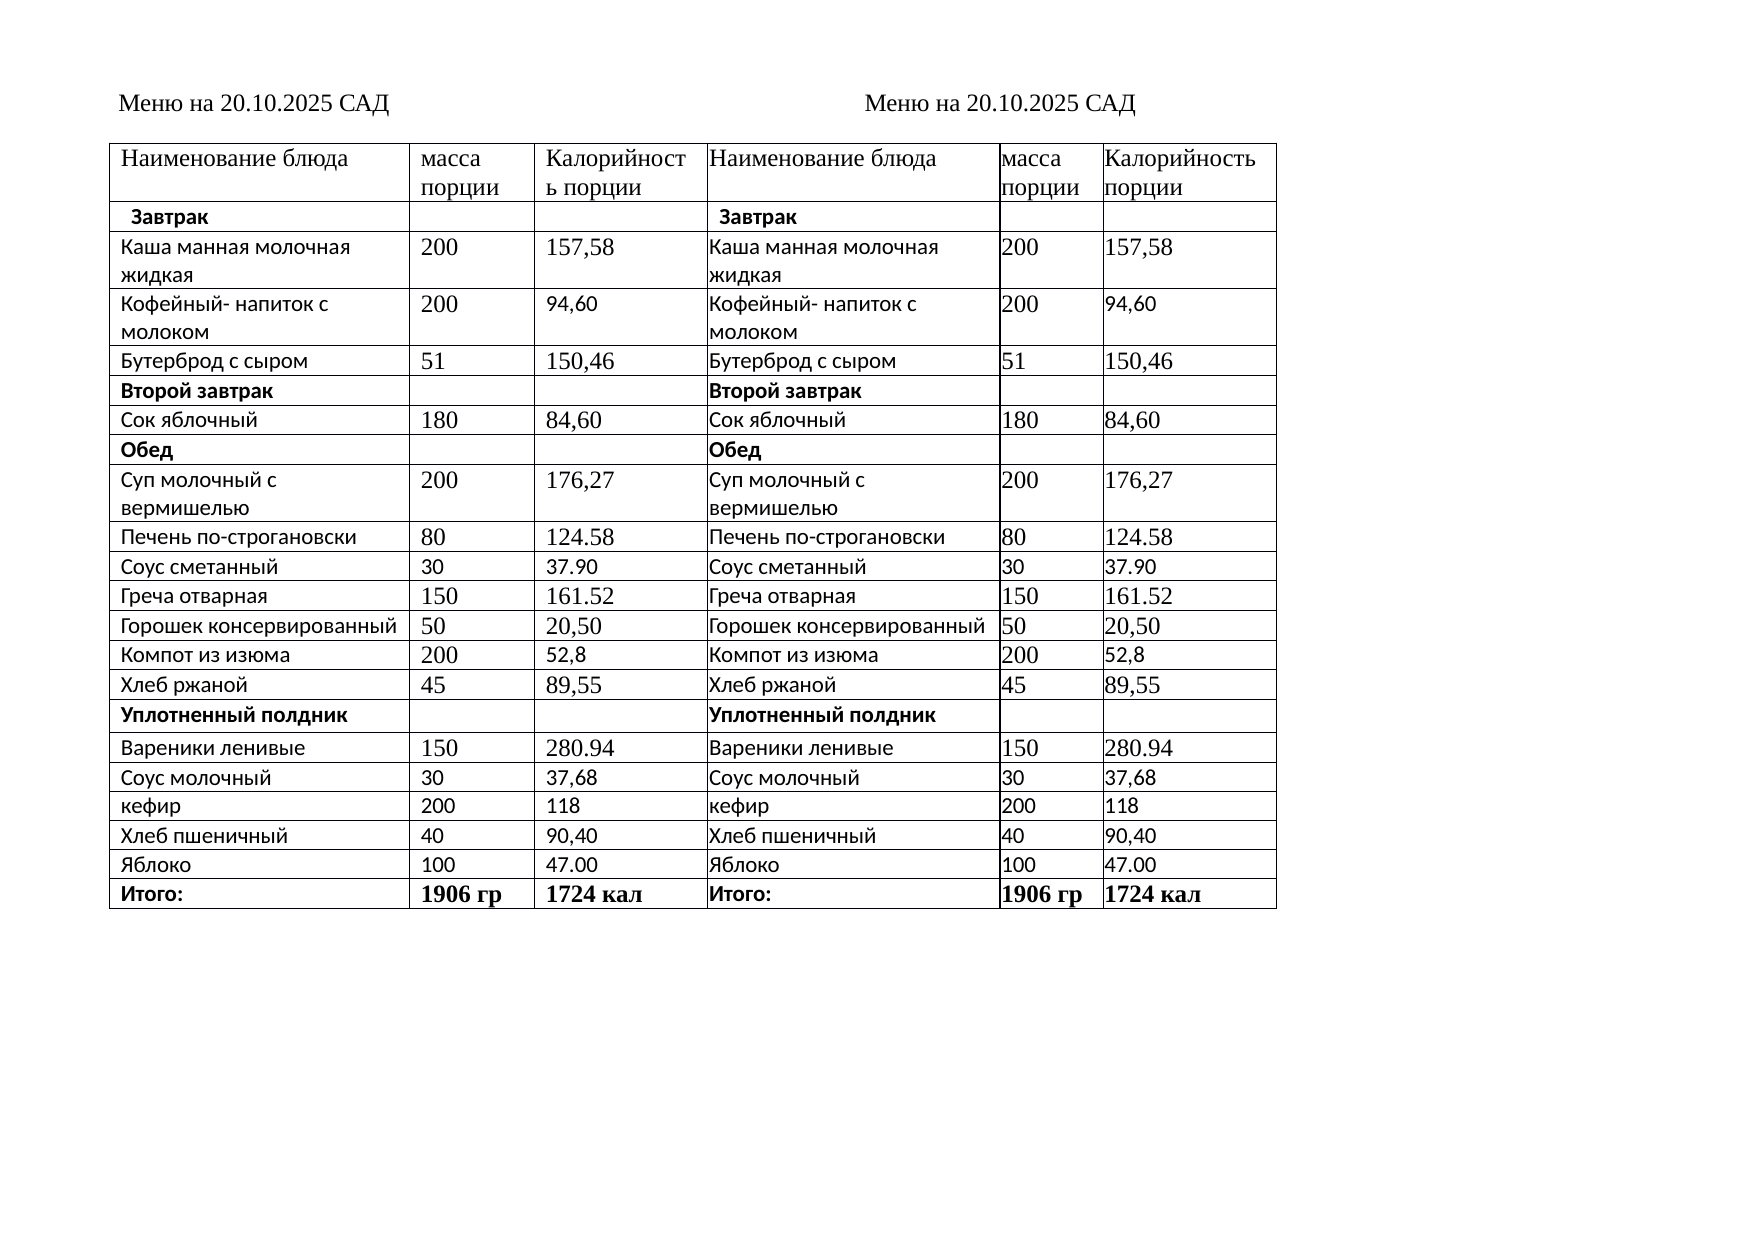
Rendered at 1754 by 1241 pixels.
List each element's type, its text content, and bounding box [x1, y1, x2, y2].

table_cell 20,50 [535, 611, 707, 639]
table_cell 280.94 [1104, 733, 1276, 762]
table_cell 100 [1001, 850, 1103, 878]
table_cell Соус молочный [110, 763, 409, 791]
table_cell 51 [410, 346, 534, 375]
table_cell [1001, 700, 1103, 732]
table_cell Суп молочный с вермишелью [708, 465, 999, 521]
table_cell 150,46 [1104, 346, 1276, 375]
table_cell Хлеб пшеничный [708, 821, 999, 849]
table_cell 80 [1001, 522, 1103, 551]
table_cell Обед [110, 435, 409, 464]
table_cell Греча отварная [708, 581, 999, 610]
table_cell 124.58 [1104, 522, 1276, 551]
table_cell Хлеб ржаной [110, 670, 409, 699]
table_cell 200 [410, 289, 534, 345]
table_cell 200 [1001, 465, 1103, 521]
table_cell 80 [410, 522, 534, 551]
table_cell 94,60 [535, 289, 707, 345]
table_cell кефир [110, 792, 409, 820]
table_cell 124.58 [535, 522, 707, 551]
table_cell Кофейный- напиток с молоком [110, 289, 409, 345]
table_cell Уплотненный полдник [110, 700, 409, 732]
table_cell Второй завтрак [708, 376, 999, 404]
table_cell 94,60 [1104, 289, 1276, 345]
table_cell 37.90 [535, 552, 707, 580]
table_cell 84,60 [1104, 406, 1276, 434]
table_header Калорийность порции [535, 144, 707, 201]
table_cell 200 [410, 792, 534, 820]
table_cell [535, 435, 707, 464]
table_cell 1724 кал [535, 879, 707, 908]
table_cell 20,50 [1104, 611, 1276, 639]
table_cell 40 [410, 821, 534, 849]
table_cell Соус молочный [708, 763, 999, 791]
table_cell Бутерброд с сыром [708, 346, 999, 375]
table_cell 150 [1001, 733, 1103, 762]
table_cell кефир [708, 792, 999, 820]
table_cell 176,27 [535, 465, 707, 521]
table_cell [535, 700, 707, 732]
table_cell 118 [535, 792, 707, 820]
table_cell Уплотненный полдник [708, 700, 999, 732]
table_cell 150 [1001, 581, 1103, 610]
table_cell 200 [1001, 792, 1103, 820]
table_cell 200 [1001, 232, 1103, 288]
table_cell Сок яблочный [110, 406, 409, 434]
table_cell Бутерброд с сыром [110, 346, 409, 375]
table_header масса порции [410, 144, 534, 201]
table_cell Суп молочный с вермишелью [110, 465, 409, 521]
table_cell 30 [1001, 763, 1103, 791]
table_cell 89,55 [535, 670, 707, 699]
table_cell 90,40 [1104, 821, 1276, 849]
table_cell Завтрак [708, 202, 999, 231]
table_cell 150,46 [535, 346, 707, 375]
table_cell 30 [1001, 552, 1103, 580]
table_cell [1001, 435, 1103, 464]
table_cell 89,55 [1104, 670, 1276, 699]
table_cell 52,8 [1104, 641, 1276, 669]
table_header масса порции [1001, 144, 1103, 201]
table_cell 90,40 [535, 821, 707, 849]
table_cell Яблоко [708, 850, 999, 878]
table_cell 200 [410, 232, 534, 288]
table_cell Горошек консервированный [708, 611, 999, 639]
table_cell 280.94 [535, 733, 707, 762]
table_cell 45 [1001, 670, 1103, 699]
table_cell Печень по-строгановски [110, 522, 409, 551]
table_cell 50 [410, 611, 534, 639]
table_cell 100 [410, 850, 534, 878]
table_cell [535, 376, 707, 404]
table_cell [1104, 435, 1276, 464]
table_cell 150 [410, 581, 534, 610]
table_cell 37.90 [1104, 552, 1276, 580]
table_cell 161.52 [1104, 581, 1276, 610]
table_cell [1104, 202, 1276, 231]
table_cell 1724 кал [1104, 879, 1276, 908]
table_cell [410, 202, 534, 231]
table_cell Сок яблочный [708, 406, 999, 434]
table_cell [1001, 376, 1103, 404]
table_cell Завтрак [110, 202, 409, 231]
table_header Калорийность порции [1104, 144, 1276, 201]
table_cell Соус сметанный [110, 552, 409, 580]
table_cell 84,60 [535, 406, 707, 434]
table_cell Кофейный- напиток с молоком [708, 289, 999, 345]
table_cell 180 [410, 406, 534, 434]
table_header Наименование блюда [708, 144, 999, 201]
table_cell 200 [1001, 641, 1103, 669]
table_cell 150 [410, 733, 534, 762]
table_cell 200 [1001, 289, 1103, 345]
table_cell Каша манная молочная жидкая [708, 232, 999, 288]
table_cell Горошек консервированный [110, 611, 409, 639]
table_cell Яблоко [110, 850, 409, 878]
table_cell 118 [1104, 792, 1276, 820]
table_cell 40 [1001, 821, 1103, 849]
table_cell 200 [410, 641, 534, 669]
table_cell 176,27 [1104, 465, 1276, 521]
table_cell Каша манная молочная жидкая [110, 232, 409, 288]
table_cell 37,68 [1104, 763, 1276, 791]
table_cell Греча отварная [110, 581, 409, 610]
table_cell 47.00 [1104, 850, 1276, 878]
table_cell [1104, 700, 1276, 732]
table_cell Соус сметанный [708, 552, 999, 580]
table_cell [410, 435, 534, 464]
table_cell 47.00 [535, 850, 707, 878]
table_cell 200 [410, 465, 534, 521]
table_cell [1104, 376, 1276, 404]
table_cell [1001, 202, 1103, 231]
table_cell Печень по-строгановски [708, 522, 999, 551]
table_cell 157,58 [1104, 232, 1276, 288]
table_cell Вареники ленивые [708, 733, 999, 762]
table_cell 1906 гр [410, 879, 534, 908]
table_cell Обед [708, 435, 999, 464]
table_cell Хлеб пшеничный [110, 821, 409, 849]
table_cell [410, 376, 534, 404]
table_cell 161.52 [535, 581, 707, 610]
table_cell 30 [410, 763, 534, 791]
table_cell Итого: [110, 879, 409, 908]
table_cell Компот из изюма [110, 641, 409, 669]
table_cell Компот из изюма [708, 641, 999, 669]
table_cell 1906 гр [1001, 879, 1103, 908]
table_cell 52,8 [535, 641, 707, 669]
table_cell Хлеб ржаной [708, 670, 999, 699]
table_cell [535, 202, 707, 231]
table_cell 157,58 [535, 232, 707, 288]
table_cell 30 [410, 552, 534, 580]
table_cell 180 [1001, 406, 1103, 434]
table_cell Итого: [708, 879, 999, 908]
table_cell 45 [410, 670, 534, 699]
table_cell 37,68 [535, 763, 707, 791]
table_cell Вареники ленивые [110, 733, 409, 762]
table_cell 51 [1001, 346, 1103, 375]
table_header Наименование блюда [110, 144, 409, 201]
table_cell 50 [1001, 611, 1103, 639]
text Меню на 20.10.2025 САД Меню на 20.10.2025 САД [118, 88, 1636, 117]
table_cell [410, 700, 534, 732]
table_cell Второй завтрак [110, 376, 409, 404]
